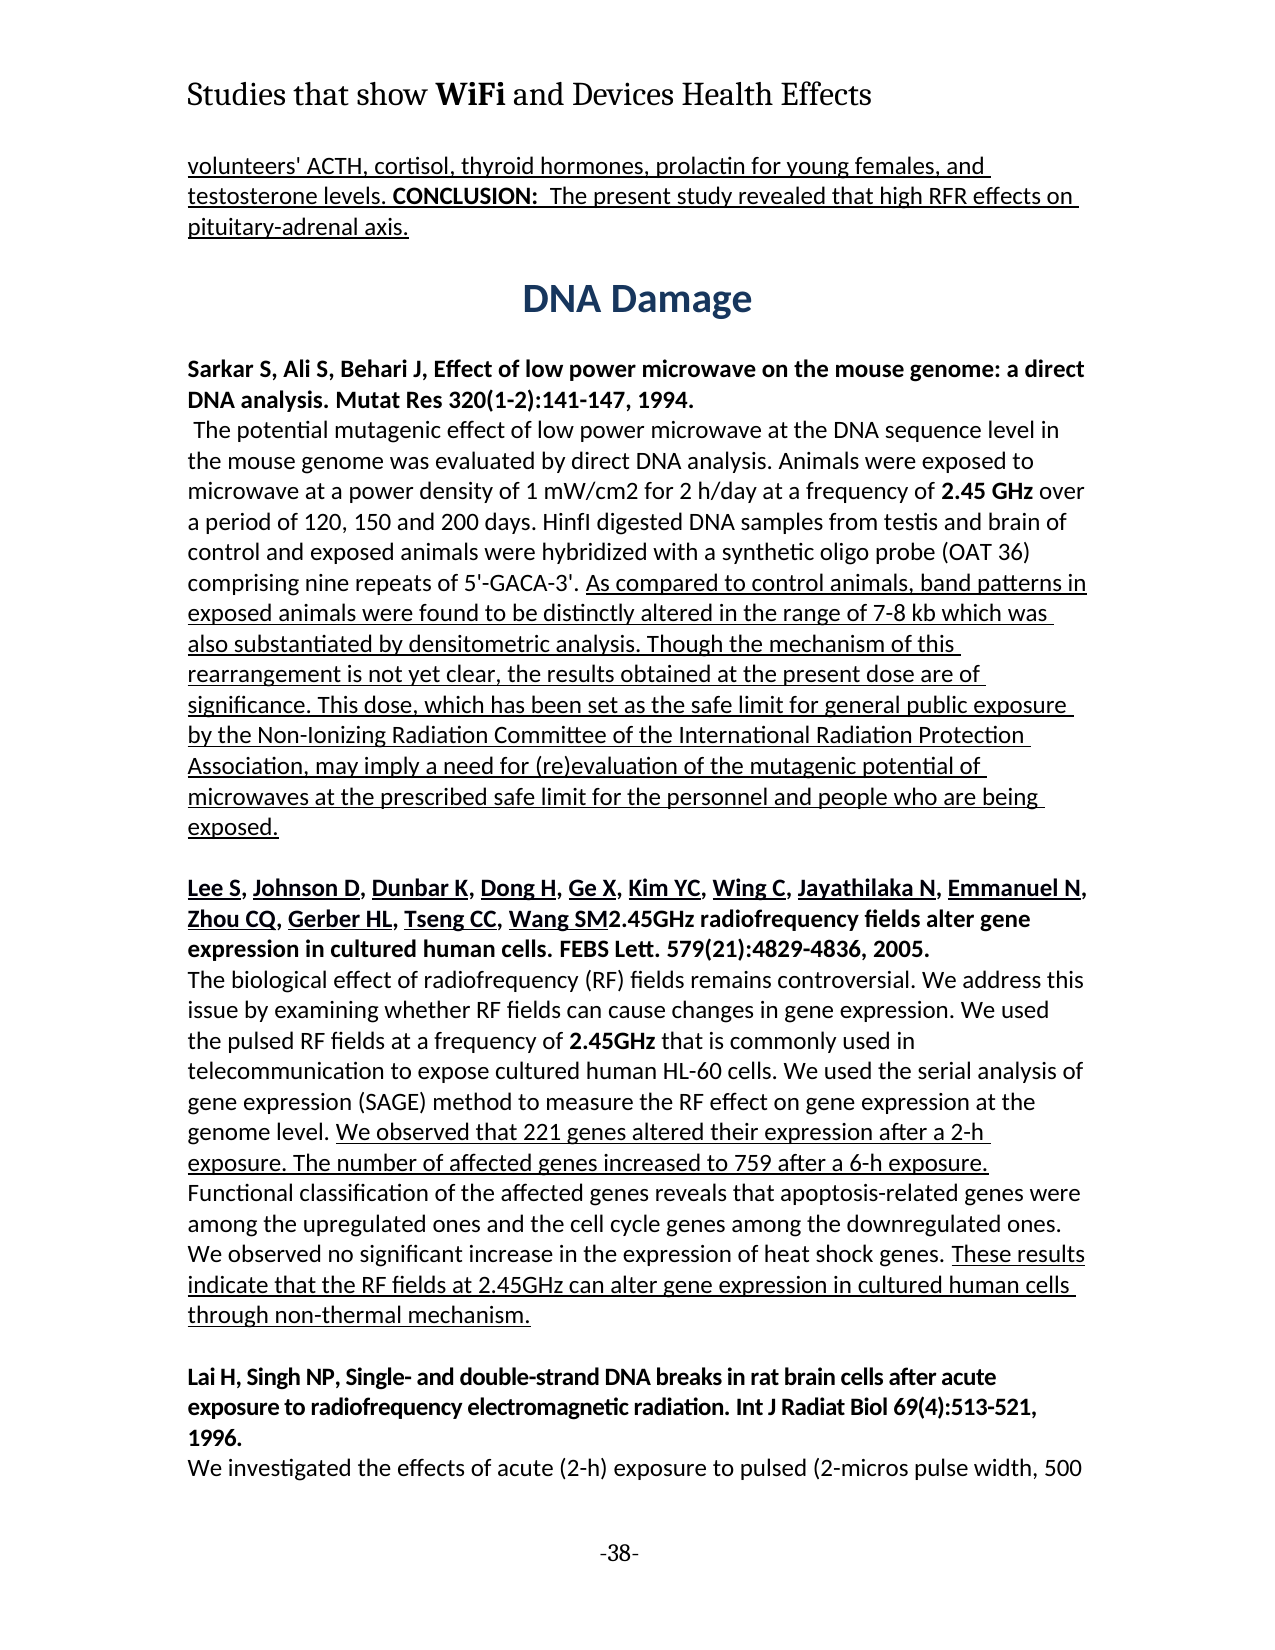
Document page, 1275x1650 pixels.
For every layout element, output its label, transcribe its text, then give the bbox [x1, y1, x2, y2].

text Lee S, Johnson D, Dunbar K, Dong H, Ge X, Kim YC, Wing C, Jayathilaka N, Emmanuel N, Zhou CQ, Gerber HL, Tseng CC, Wang SM2.45GHz radiofrequency fields alter gene expression in cultured human cells. FEBS Lett. 579(21):4829-4836, 2005. [187, 872, 1087, 964]
text The potential mutagenic effect of low power microwave at the DNA sequence level in the mouse genome was evaluated by direct DNA analysis. Animals were exposed to microwave at a power density of 1 mW/cm2 for 2 h/day at a frequency of 2.45 GHz over a period of 120, 150 and 200 days. HinfI digested DNA samples from testis and brain of control and exposed animals were hybridized with a synthetic oligo probe (OAT 36) comprising nine repeats of 5'-GACA-3'. As compared to control animals, band patterns in exposed animals were found to be distinctly altered in the range of 7-8 kb which was also substantiated by densitometric analysis. Though the mechanism of this rearrangement is not yet clear, the results obtained at the present dose are of significance. This dose, which has been set as the safe limit for general public exposure by the Non-Ionizing Radiation Committee of the International Radiation Protection Association, may imply a need for (re)evaluation of the mutagenic potential of microwaves at the prescribed safe limit for the personnel and people who are being exposed. [187, 414, 1087, 842]
list Lai H, Singh NP, Single- and double-strand DNA breaks in rat brain cells after acute exposure to radiofrequency electromagnetic radiation. Int J Radiat Biol 69(4):513-521, 1996. [187, 1361, 1087, 1452]
subtitle volunteers' ACTH, cortisol, thyroid hormones, prolactin for young females, and testosterone levels. CONCLUSION: The present study revealed that high RFR effects on pituitary-adrenal axis. [187, 150, 1087, 242]
text Sarkar S, Ali S, Behari J, Effect of low power microwave on the mouse genome: a direct DNA analysis. Mutat Res 320(1-2):141-147, 1994. [187, 353, 1087, 414]
text DNA Damage [187, 272, 1087, 323]
text The biological effect of radiofrequency (RF) fields remains controversial. We address this issue by examining whether RF fields can cause changes in gene expression. We used the pulsed RF fields at a frequency of 2.45GHz that is commonly used in telecommunication to expose cultured human HL-60 cells. We used the serial analysis of gene expression (SAGE) method to measure the RF effect on gene expression at the genome level. We observed that 221 genes altered their expression after a 2-h exposure. The number of affected genes increased to 759 after a 6-h exposure. Functional classification of the affected genes reveals that apoptosis-related genes were among the upregulated ones and the cell cycle genes among the downregulated ones. We observed no significant increase in the expression of heat shock genes. These results indicate that the RF fields at 2.45GHz can alter gene expression in cultured human cells through non-thermal mechanism. [187, 964, 1087, 1330]
list We investigated the effects of acute (2-h) exposure to pulsed (2-micros pulse width, 500 [187, 1452, 1087, 1483]
